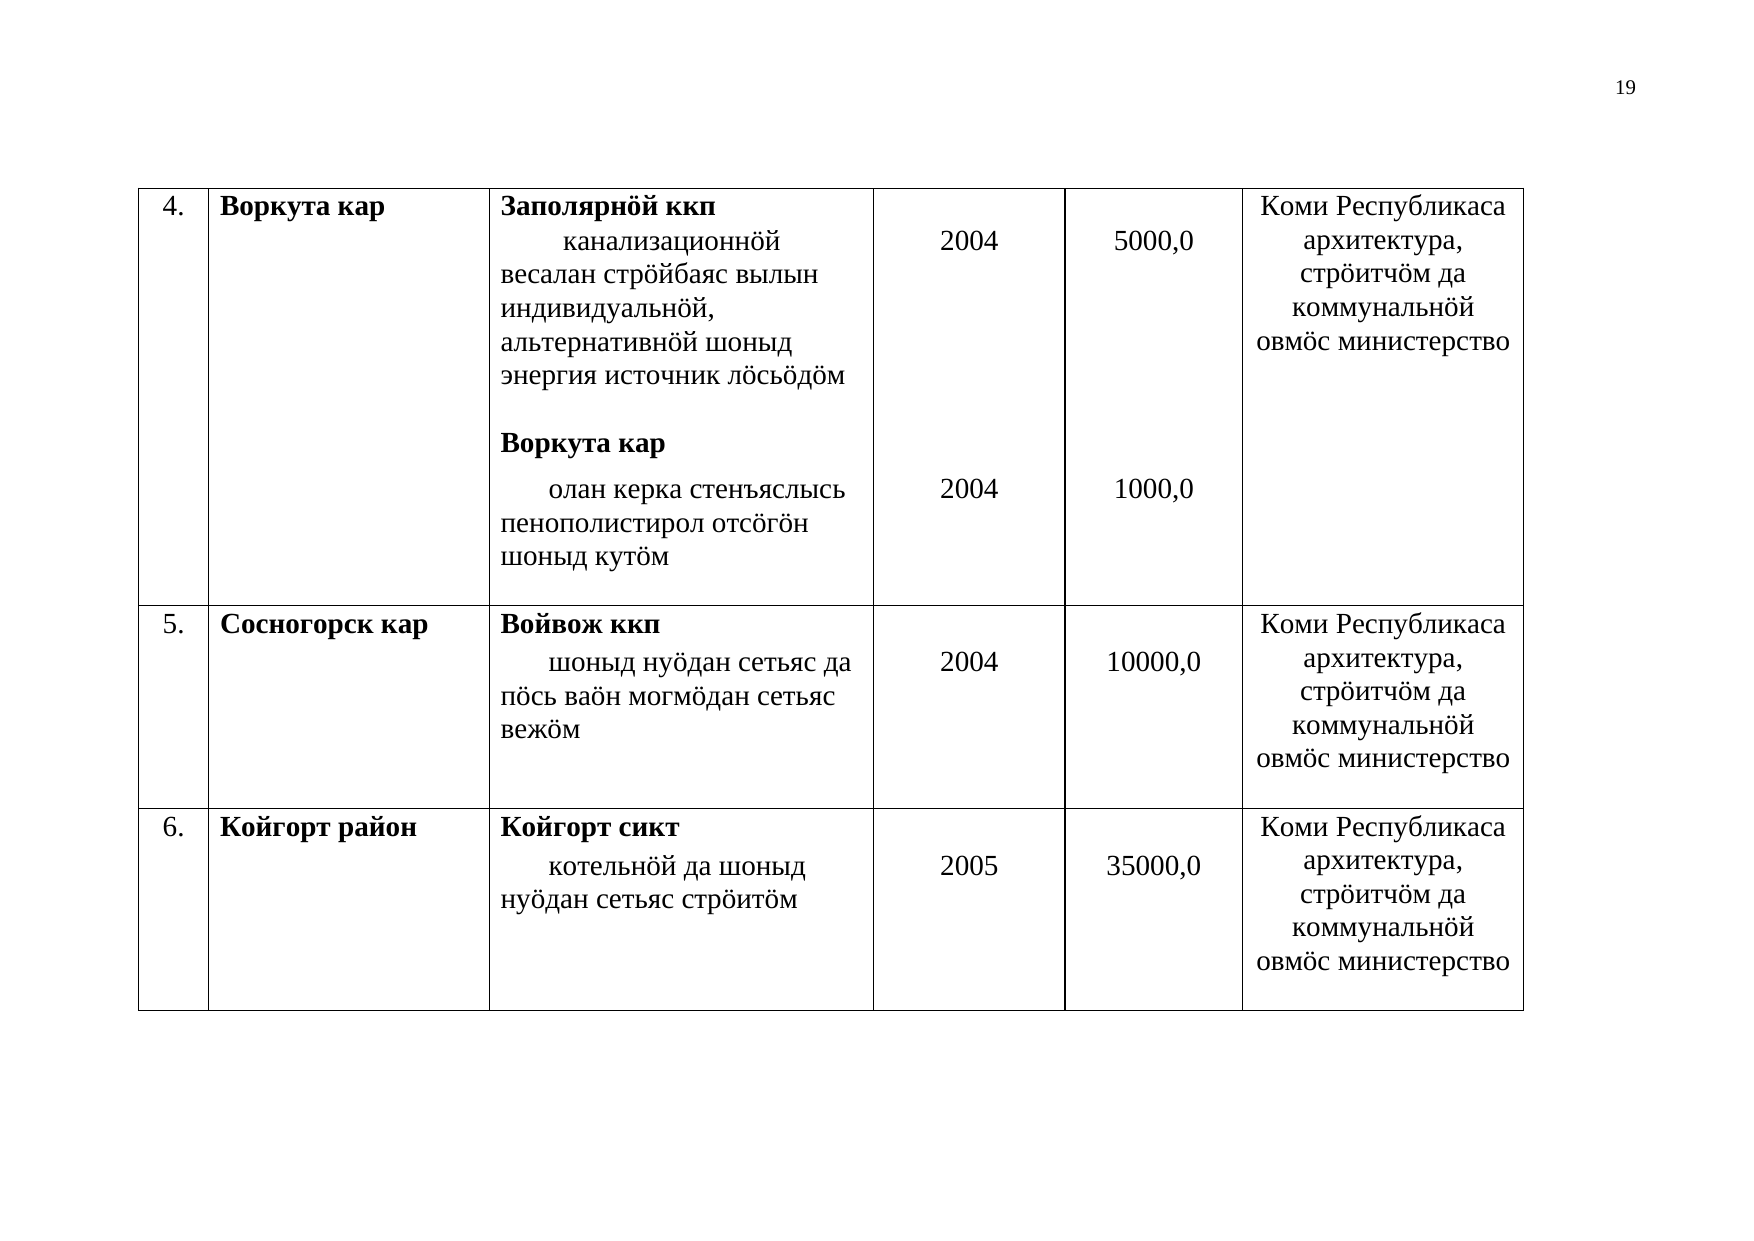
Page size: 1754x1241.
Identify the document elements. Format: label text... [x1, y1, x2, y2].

table_header [874, 189, 1064, 222]
table_cell [1066, 424, 1242, 470]
table_cell [1066, 809, 1242, 847]
table_cell Койгорт район [209, 809, 489, 1010]
table_header Коми Республикаса архитектура, стрöитчöм да коммунальнöй овмöс министерство [1243, 189, 1523, 605]
table_cell Коми Республикаса архитектура, стрöитчöм да коммунальнöй овмöс министерство [1243, 809, 1523, 1010]
table_header Заполярнöй ккп [490, 189, 873, 222]
table_header Воркута кар [209, 189, 489, 605]
table_header [1066, 189, 1242, 222]
table_cell Койгорт сикт [490, 809, 873, 847]
table_cell Сосногорск кар [209, 606, 489, 808]
table_cell 2004 [874, 470, 1064, 605]
table_cell [874, 809, 1064, 847]
table_cell 5000,0 [1066, 222, 1242, 424]
table_cell олан керка стенъяслысь пенополистирол отсöгöн шоныд кутöм [490, 470, 873, 605]
table_cell 2005 [874, 847, 1064, 1010]
table_cell 5. [139, 606, 208, 808]
table_cell котельнöй да шоныд нуöдан сетьяс стрöитöм [490, 847, 873, 1010]
table_cell шоныд нуöдан сетьяс да пöсь ваöн могмöдан сетьяс вежöм [490, 643, 873, 808]
table_cell 1000,0 [1066, 470, 1242, 605]
table_cell [874, 424, 1064, 470]
table_cell 6. [139, 809, 208, 1010]
table_cell [1066, 606, 1242, 643]
table_cell Воркута кар [490, 424, 873, 470]
table_cell 2004 [874, 222, 1064, 424]
table_cell 35000,0 [1066, 847, 1242, 1010]
table_cell канализационнöй весалан стрöйбаяс вылын индивидуальнöй, альтернативнöй шоныд энергия источник лöсьöдöм [490, 222, 873, 424]
table_cell 2004 [874, 643, 1064, 808]
table_cell Коми Республикаса архитектура, стрöитчöм да коммунальнöй овмöс министерство [1243, 606, 1523, 808]
table_cell [874, 606, 1064, 643]
table_header 4. [139, 189, 208, 605]
table_cell Войвож ккп [490, 606, 873, 643]
table_cell 10000,0 [1066, 643, 1242, 808]
